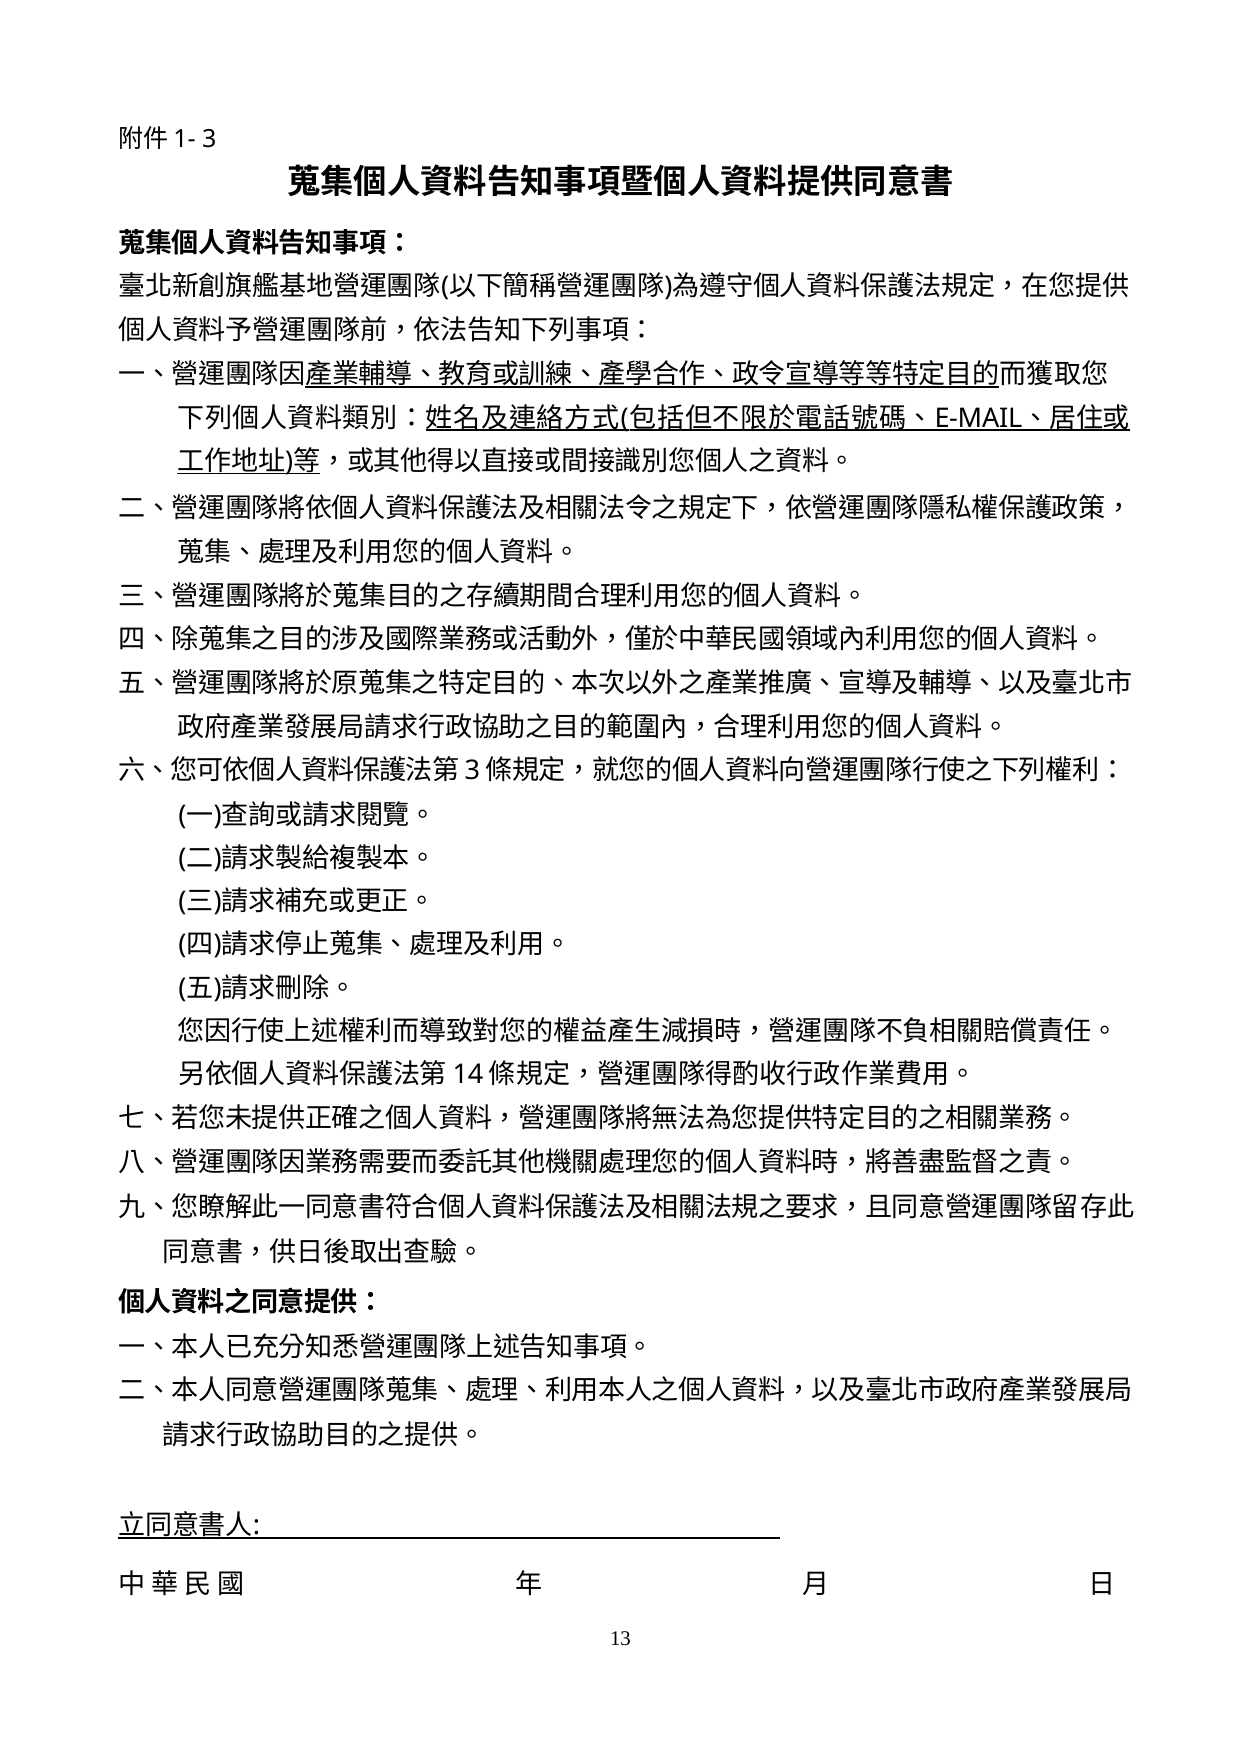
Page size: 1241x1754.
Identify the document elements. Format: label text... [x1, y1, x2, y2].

text 一、本人已充分知悉營運團隊上述告知事項。 [118, 1325, 1134, 1364]
text (二)請求製給複製本。 [178, 836, 1134, 875]
text (三)請求補充或更正。 [178, 879, 1134, 918]
text 個人資料之同意提供： [118, 1280, 1134, 1320]
text (五)請求刪除。 [178, 966, 1134, 1005]
text 立同意書人: [118, 1503, 1134, 1542]
text 蒐集個人資料告知事項暨個人資料提供同意書 [118, 154, 1122, 203]
text 附件1- 3 [118, 118, 1122, 154]
text 中 華 民 國 年 月 日 [118, 1562, 1134, 1602]
text 七、若您未提供正確之個人資料，營運團隊將無法為您提供特定目的之相關業務。 [118, 1096, 1134, 1135]
text 五、營運團隊將於原蒐集之特定目的、本次以外之產業推廣、宣導及輔導、以及臺北市政府產業發展局請求行政協助之目的範圍內，合理利用您的個人資料。 [118, 661, 1134, 744]
text 您因行使上述權利而導致對您的權益產生減損時，營運團隊不負相關賠償責任。另依個人資料保護法第14條規定，營運團隊得酌收行政作業費用。 [177, 1009, 1134, 1091]
text 蒐集個人資料告知事項： [118, 221, 1134, 260]
text 九、您瞭解此一同意書符合個人資料保護法及相關法規之要求，且同意營運團隊留存此同意書，供日後取出查驗。 [118, 1185, 1134, 1269]
text 四、除蒐集之目的涉及國際業務或活動外，僅於中華民國領域內利用您的個人資料。 [118, 617, 1134, 656]
text 三、營運團隊將於蒐集目的之存續期間合理利用您的個人資料。 [118, 574, 1134, 613]
text 二、營運團隊將依個人資料保護法及相關法令之規定下，依營運團隊隱私權保護政策，蒐集、處理及利用您的個人資料。 [118, 486, 1134, 569]
text 一、營運團隊因產業輔導、教育或訓練、產學合作、政令宣導等等特定目的而獲取您下列個人資料類別：姓名及連絡方式(包括但不限於電話號碼、E-MAIL、居住或工作地址)等，或其他得以直接或間接識別您個人之資料。 [118, 352, 1134, 478]
text 六、您可依個人資料保護法第3條規定，就您的個人資料向營運團隊行使之下列權利： [118, 748, 1134, 788]
text 臺北新創旗艦基地營運團隊(以下簡稱營運團隊)為遵守個人資料保護法規定，在您提供個人資料予營運團隊前，依法告知下列事項： [118, 264, 1134, 347]
text (一)查詢或請求閱覽。 [178, 793, 1134, 832]
text (四)請求停止蒐集、處理及利用。 [178, 922, 1134, 962]
text 二、本人同意營運團隊蒐集、處理、利用本人之個人資料，以及臺北市政府產業發展局請求行政協助目的之提供。 [118, 1368, 1134, 1452]
text 八、營運團隊因業務需要而委託其他機關處理您的個人資料時，將善盡監督之責。 [118, 1140, 1134, 1180]
